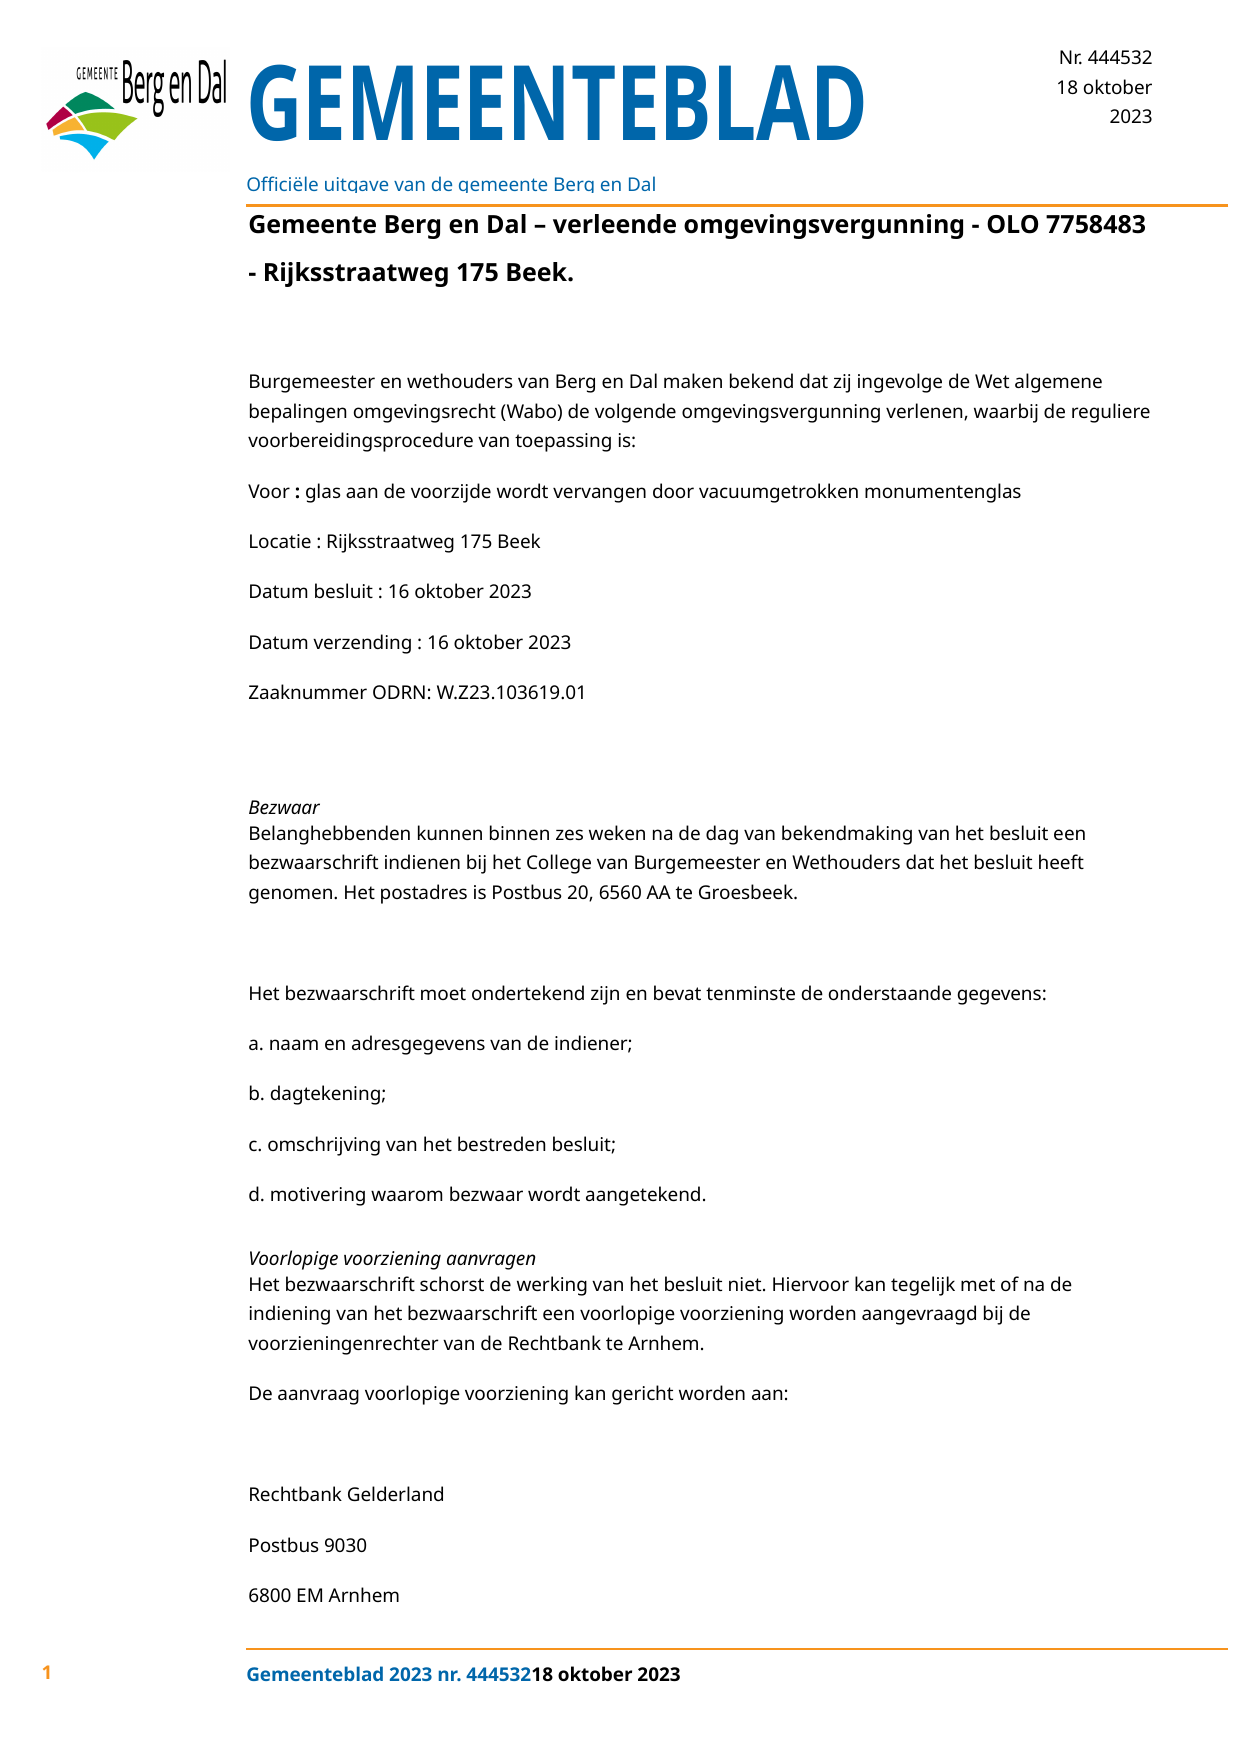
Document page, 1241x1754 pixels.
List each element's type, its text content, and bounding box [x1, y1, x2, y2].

text Voor : glas aan de voorzijde wordt vervangen door vacuumgetrokken monumentenglas [248, 478, 1152, 504]
text Belanghebbenden kunnen binnen zes weken na de dag van bekendmaking van het besluit een bezwaarschrift indienen bij het College van Burgemeester en Wethouders dat het besluit heeft genomen. Het postadres is Postbus 20, 6560 AA te Groesbeek. [248, 820, 1152, 904]
text 6800 EM Arnhem [248, 1582, 1152, 1608]
text d. motivering waarom bezwaar wordt aangetekend. [248, 1181, 1152, 1207]
text De aanvraag voorlopige voorziening kan gericht worden aan: [248, 1381, 1152, 1406]
text Rechtbank Gelderland [248, 1481, 1152, 1507]
text b. dagtekening; [248, 1081, 1152, 1106]
text Het bezwaarschrift moet ondertekend zijn en bevat tenminste de onderstaande gegevens: [248, 980, 1152, 1005]
text Datum besluit : 16 oktober 2023 [248, 579, 1152, 604]
text Datum verzending : 16 oktober 2023 [248, 629, 1152, 655]
text Bezwaar [248, 794, 1152, 820]
text c. omschrijving van het bestreden besluit; [248, 1131, 1152, 1157]
text Zaaknummer ODRN: W.Z23.103619.01 [248, 679, 1152, 705]
text Het bezwaarschrift schorst de werking van het besluit niet. Hiervoor kan tegelijk met of na de indiening van het bezwaarschrift een voorlopige voorziening worden aangevraagd bij de voorzieningenrechter van de Rechtbank te Arnhem. [248, 1271, 1152, 1356]
text Postbus 9030 [248, 1532, 1152, 1558]
text Locatie : Rijksstraatweg 175 Beek [248, 528, 1152, 554]
text Voorlopige voorziening aanvragen [248, 1245, 1152, 1271]
picture [41, 47, 231, 172]
text Burgemeester en wethouders van Berg en Dal maken bekend dat zij ingevolge de Wet algemene bepalingen omgevingsrecht (Wabo) de volgende omgevingsvergunning verlenen, waarbij de reguliere voorbereidingsprocedure van toepassing is: [248, 368, 1152, 453]
text a. naam en adresgegevens van de indiener; [248, 1030, 1152, 1056]
text Gemeente Berg en Dal – verleende omgevingsvergunning - OLO 7758483 - Rijksstraatweg 175 Beek. [248, 207, 1152, 288]
